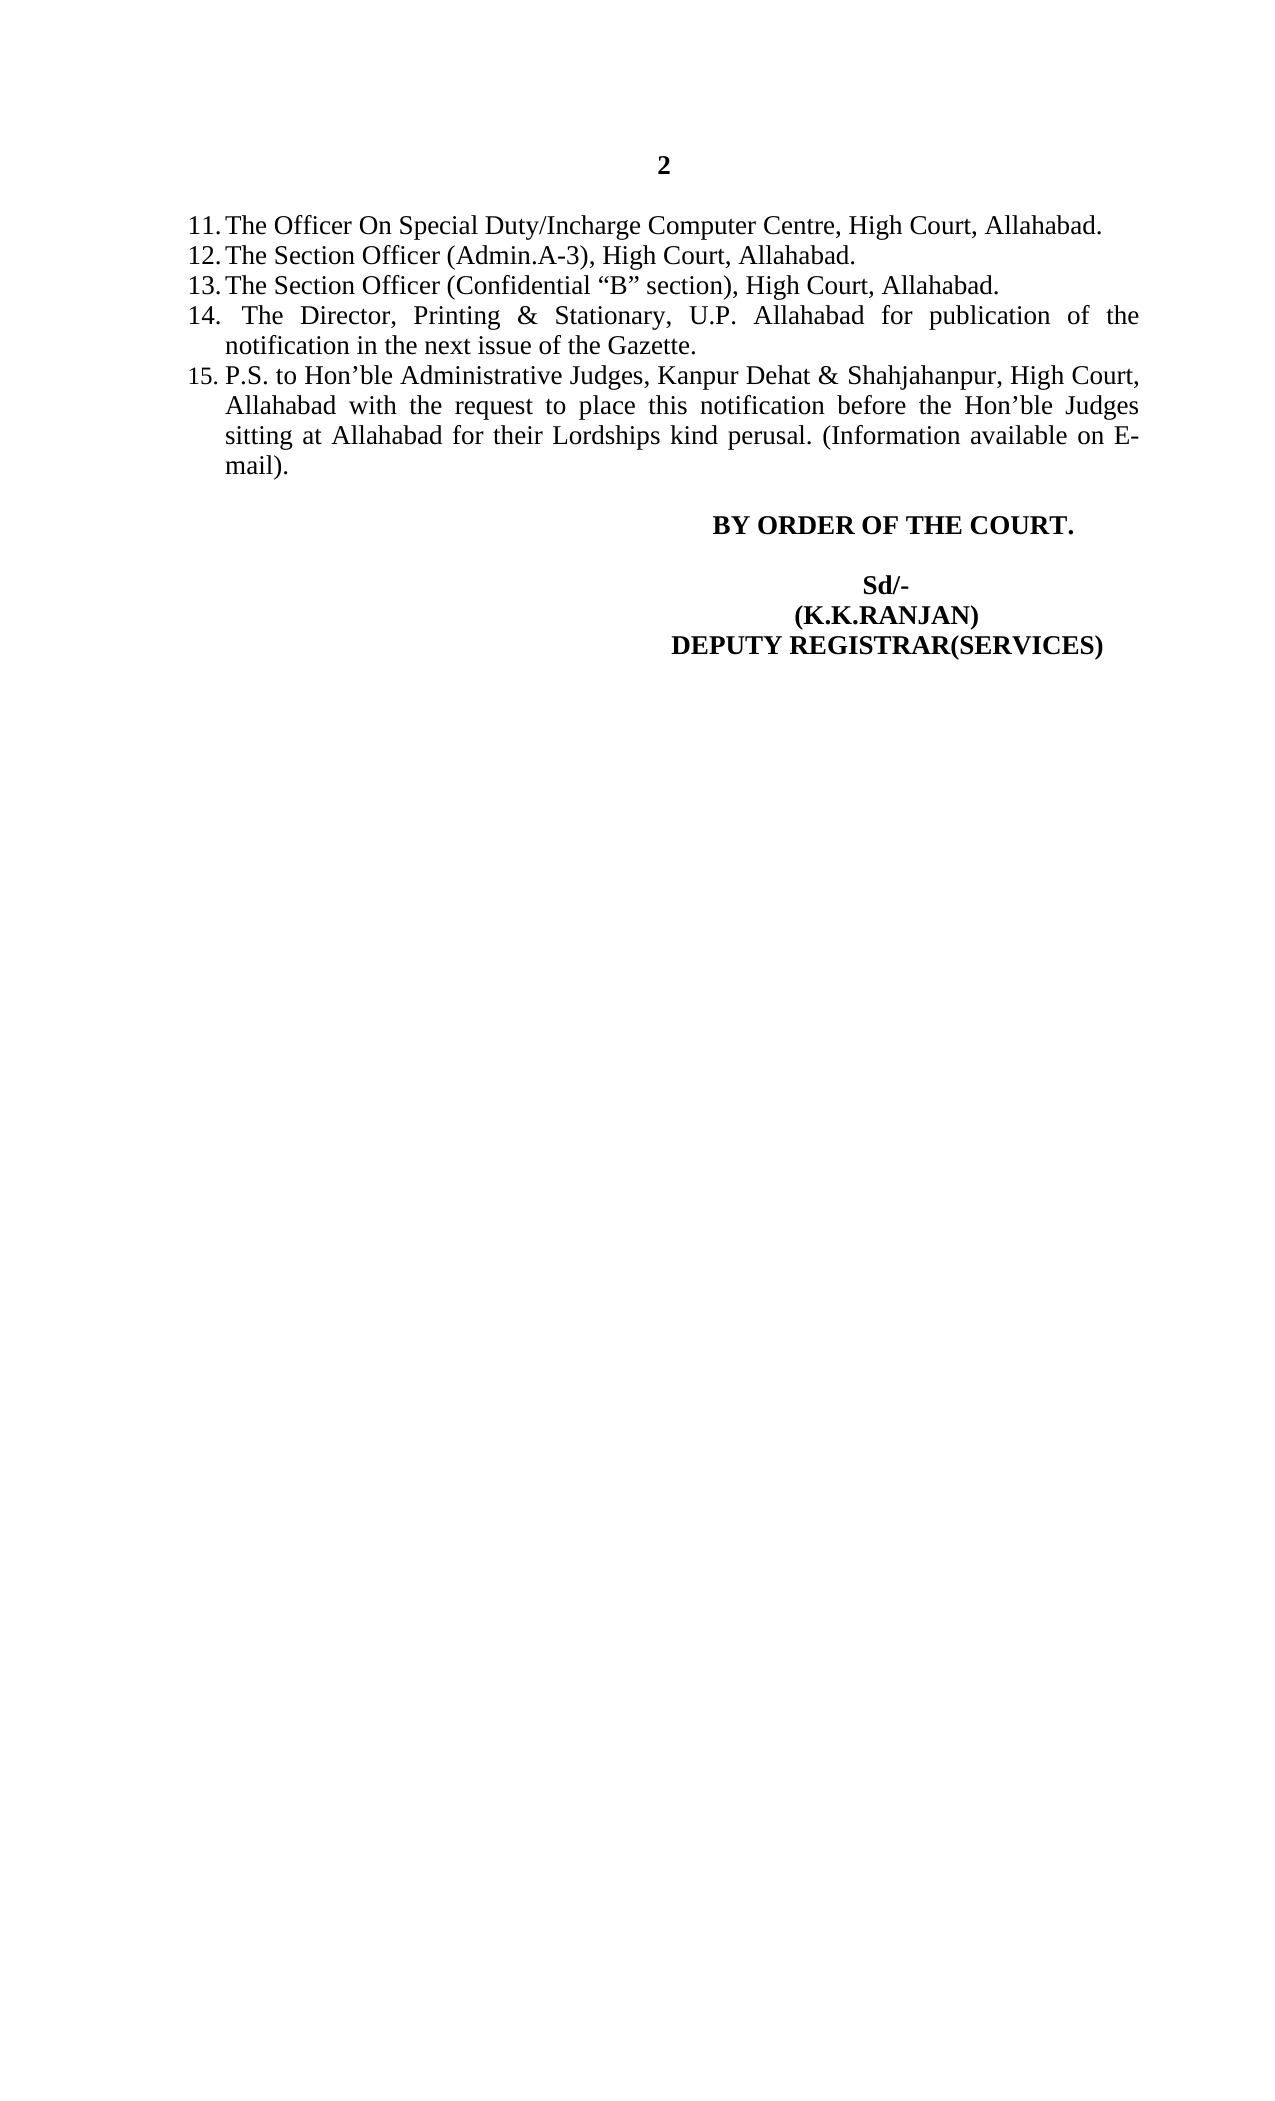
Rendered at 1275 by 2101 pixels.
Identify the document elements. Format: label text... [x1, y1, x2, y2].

text DEPUTY REGISTRAR(SERVICES) [637, 630, 1140, 660]
text 2 [187, 150, 1140, 180]
text (K.K.RANJAN) [712, 600, 1140, 630]
list The Section Officer (Admin.A-3), High Court, Allahabad. [187, 240, 1140, 270]
text Sd/- [187, 570, 1140, 600]
list The Officer On Special Duty/Incharge Computer Centre, High Court, Allahabad. [187, 210, 1140, 240]
list The Director, Printing & Stationary, U.P. Allahabad for publication of the notification in the next issue of the Gazette. [187, 300, 1140, 360]
text BY ORDER OF THE COURT. [637, 510, 1140, 540]
list The Section Officer (Confidential “B” section), High Court, Allahabad. [187, 270, 1140, 300]
list P.S. to Hon’ble Administrative Judges, Kanpur Dehat & Shahjahanpur, High Court, Allahabad with the request to place this notification before the Hon’ble Judges sitting at Allahabad for their Lordships kind perusal. (Information available on E-mail). [187, 360, 1140, 480]
